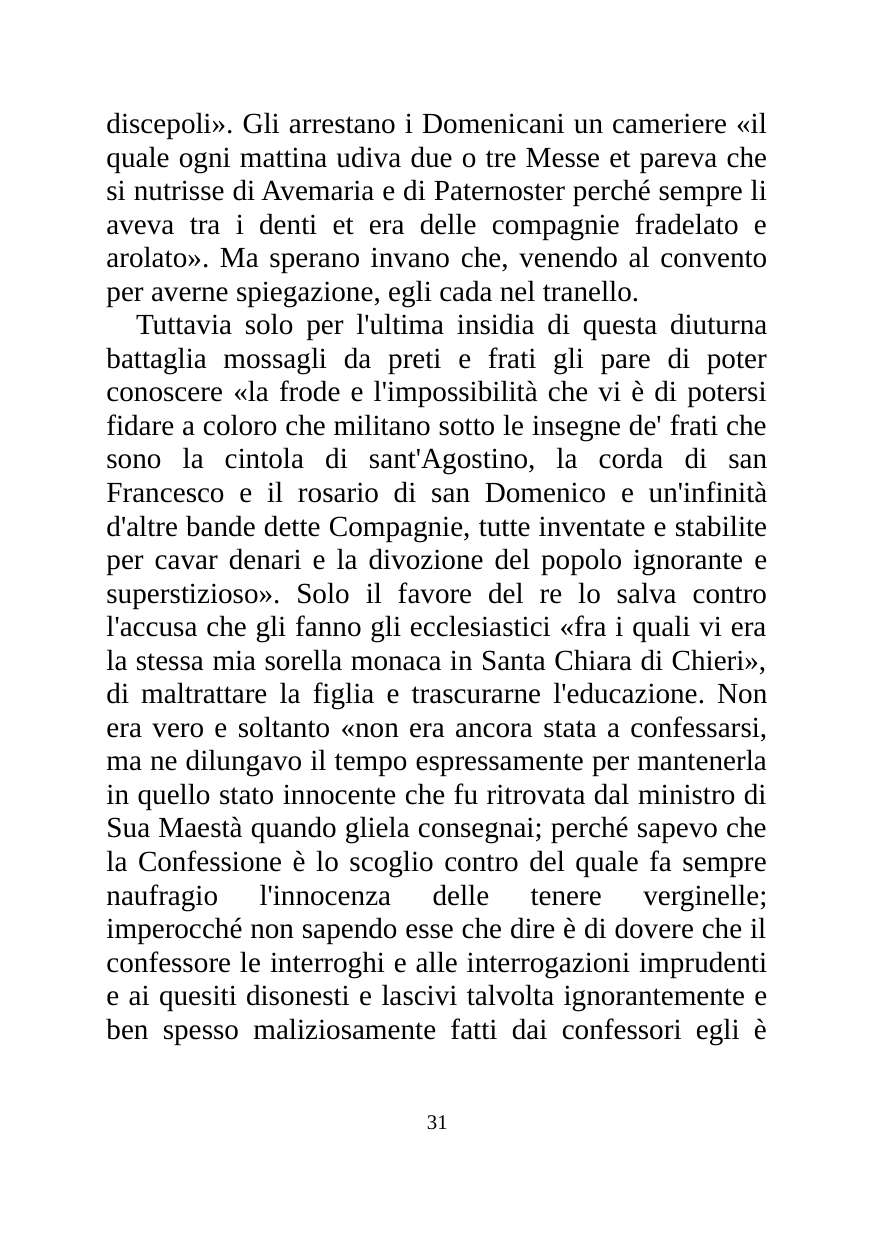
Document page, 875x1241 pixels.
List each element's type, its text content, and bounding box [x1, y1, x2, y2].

text discepoli». Gli arrestano i Domenicani un cameriere «il quale ogni mattina udiva due o tre Messe et pareva che si nutrisse di Avemaria e di Paternoster perché sempre li aveva tra i denti et era delle compagnie fradelato e arolato». Ma sperano invano che, venendo al convento per averne spiegazione, egli cada nel tranello. [106, 106, 768, 307]
text Tuttavia solo per l'ultima insidia di questa diuturna battaglia mossagli da preti e frati gli pare di poter conoscere «la frode e l'impossibilità che vi è di potersi fidare a coloro che militano sotto le insegne de' frati che sono la cintola di sant'Agostino, la corda di san Francesco e il rosario di san Domenico e un'infinità d'altre bande dette Compagnie, tutte inventate e stabilite per cavar denari e la divozione del popolo ignorante e superstizioso». Solo il favore del re lo salva contro l'accusa che gli fanno gli ecclesiastici «fra i quali vi era la stessa mia sorella monaca in Santa Chiara di Chieri», di maltrattare la figlia e trascurarne l'educazione. Non era vero e soltanto «non era ancora stata a confessarsi, ma ne dilungavo il tempo espressamente per mantenerla in quello stato innocente che fu ritrovata dal ministro di Sua Maestà quando gliela consegnai; perché sapevo che la Confessione è lo scoglio contro del quale fa sempre naufragio l'innocenza delle tenere verginelle; imperocché non sapendo esse che dire è di dovere che il confessore le interroghi e alle interrogazioni imprudenti e ai quesiti disonesti e lascivi talvolta ignorantemente e ben spesso maliziosamente fatti dai confessori egli è [106, 307, 768, 1045]
